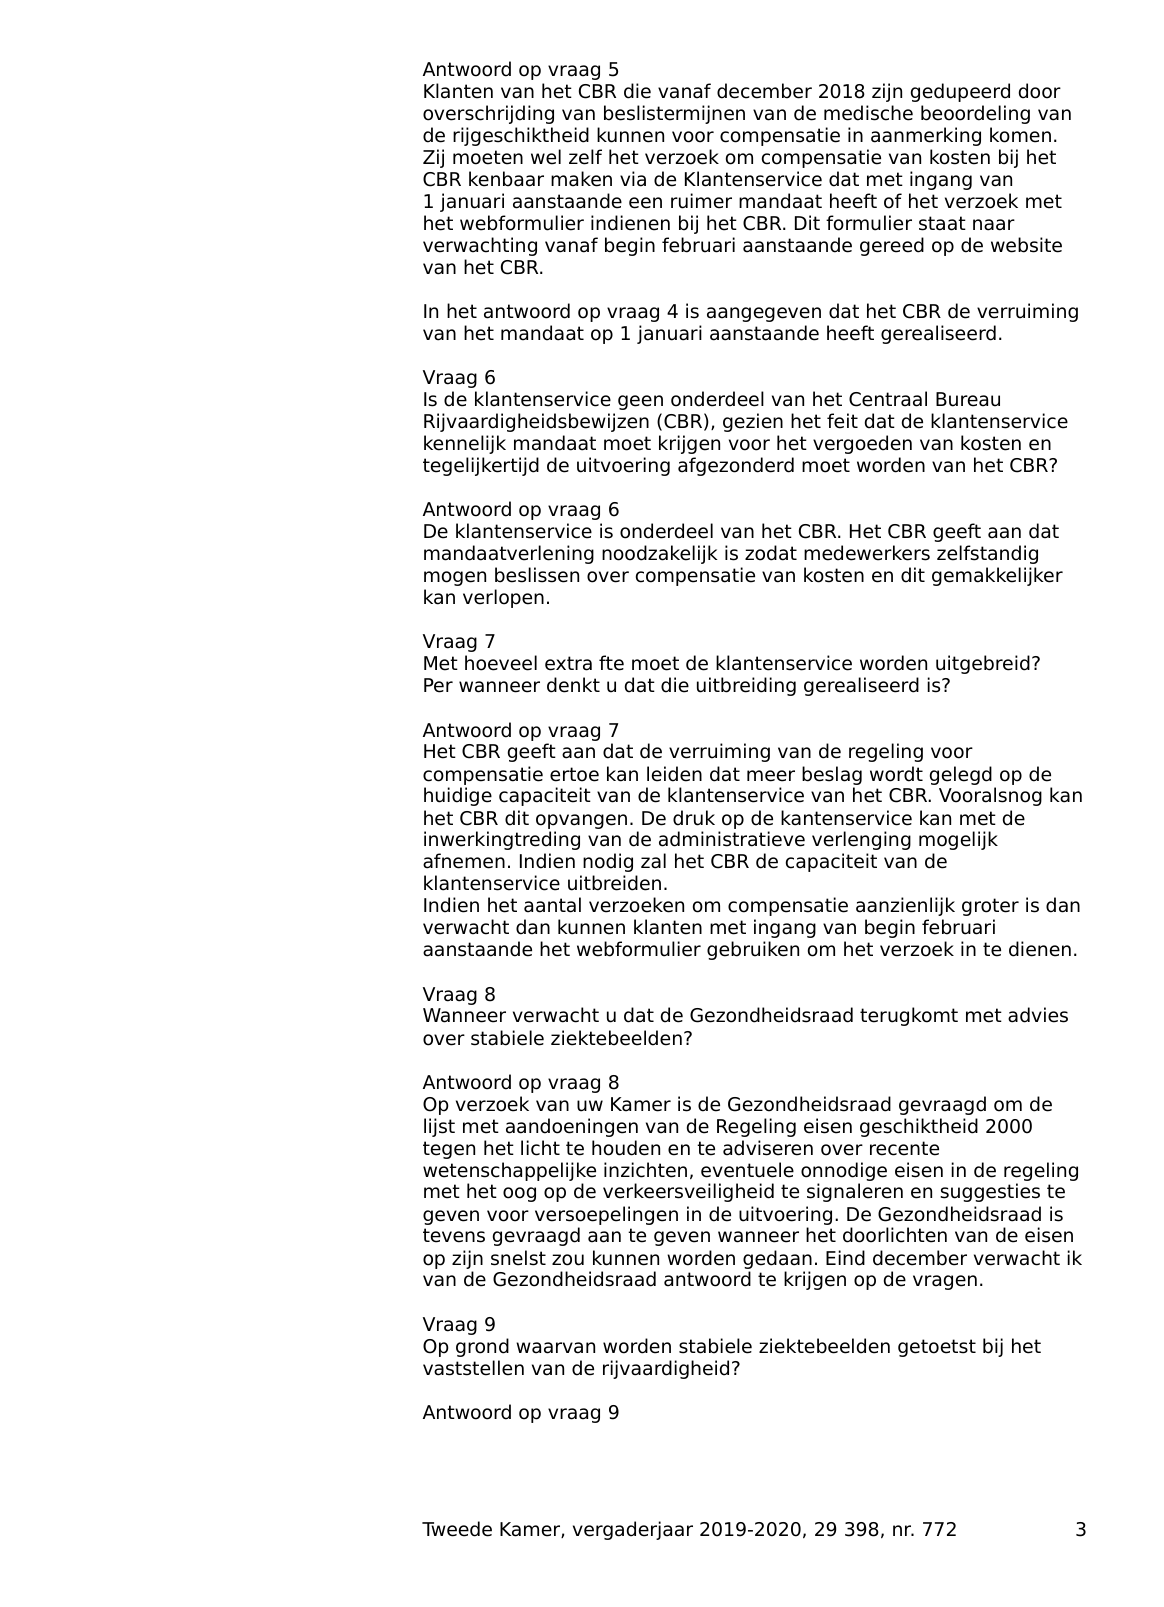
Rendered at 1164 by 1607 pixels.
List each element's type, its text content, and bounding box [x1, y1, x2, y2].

text Wanneer verwacht u dat de Gezondheidsraad terugkomt met advies over stabiele ziektebeelden? [422, 1005, 1087, 1049]
text Antwoord op vraag 8 [422, 1072, 1087, 1093]
text Op verzoek van uw Kamer is de Gezondheidsraad gevraagd om de lijst met aandoeningen van de Regeling eisen geschiktheid 2000 tegen het licht te houden en te adviseren over recente wetenschappelijke inzichten, eventuele onnodige eisen in de regeling met het oog op de verkeersveiligheid te signaleren en suggesties te geven voor versoepelingen in de uitvoering. De Gezondheidsraad is tevens gevraagd aan te geven wanneer het doorlichten van de eisen op zijn snelst zou kunnen worden gedaan. Eind december verwacht ik van de Gezondheidsraad antwoord te krijgen op de vragen. [422, 1093, 1087, 1291]
text Vraag 8 [422, 983, 1087, 1005]
text Antwoord op vraag 6 [422, 499, 1087, 521]
text Antwoord op vraag 7 [422, 719, 1087, 741]
text De klantenservice is onderdeel van het CBR. Het CBR geeft aan dat mandaatverlening noodzakelijk is zodat medewerkers zelfstandig mogen beslissen over compensatie van kosten en dit gemakkelijker kan verlopen. [422, 521, 1087, 609]
text Per wanneer denkt u dat die uitbreiding gerealiseerd is? [422, 675, 1087, 697]
text Vraag 7 [422, 631, 1087, 653]
text Het CBR geeft aan dat de verruiming van de regeling voor compensatie ertoe kan leiden dat meer beslag wordt gelegd op de huidige capaciteit van de klantenservice van het CBR. Vooralsnog kan het CBR dit opvangen. De druk op de kantenservice kan met de inwerkingtreding van de administratieve verlenging mogelijk afnemen. Indien nodig zal het CBR de capaciteit van de klantenservice uitbreiden. [422, 741, 1087, 895]
text Is de klantenservice geen onderdeel van het Centraal Bureau Rijvaardigheidsbewijzen (CBR), gezien het feit dat de klantenservice kennelijk mandaat moet krijgen voor het vergoeden van kosten en tegelijkertijd de uitvoering afgezonderd moet worden van het CBR? [422, 389, 1087, 477]
text Antwoord op vraag 9 [422, 1402, 1087, 1424]
text In het antwoord op vraag 4 is aangegeven dat het CBR de verruiming van het mandaat op 1 januari aanstaande heeft gerealiseerd. [422, 301, 1087, 345]
text Klanten van het CBR die vanaf december 2018 zijn gedupeerd door overschrijding van beslistermijnen van de medische beoordeling van de rijgeschiktheid kunnen voor compensatie in aanmerking komen. Zij moeten wel zelf het verzoek om compensatie van kosten bij het CBR kenbaar maken via de Klantenservice dat met ingang van 1 januari aanstaande een ruimer mandaat heeft of het verzoek met het webformulier indienen bij het CBR. Dit formulier staat naar verwachting vanaf begin februari aanstaande gereed op de website van het CBR. [422, 81, 1087, 279]
text Antwoord op vraag 5 [422, 59, 1087, 81]
text Indien het aantal verzoeken om compensatie aanzienlijk groter is dan verwacht dan kunnen klanten met ingang van begin februari aanstaande het webformulier gebruiken om het verzoek in te dienen. [422, 895, 1087, 961]
text Vraag 6 [422, 367, 1087, 389]
text Vraag 9 [422, 1313, 1087, 1336]
text Op grond waarvan worden stabiele ziektebeelden getoetst bij het vaststellen van de rijvaardigheid? [422, 1336, 1087, 1379]
text Met hoeveel extra fte moet de klantenservice worden uitgebreid? [422, 653, 1087, 675]
